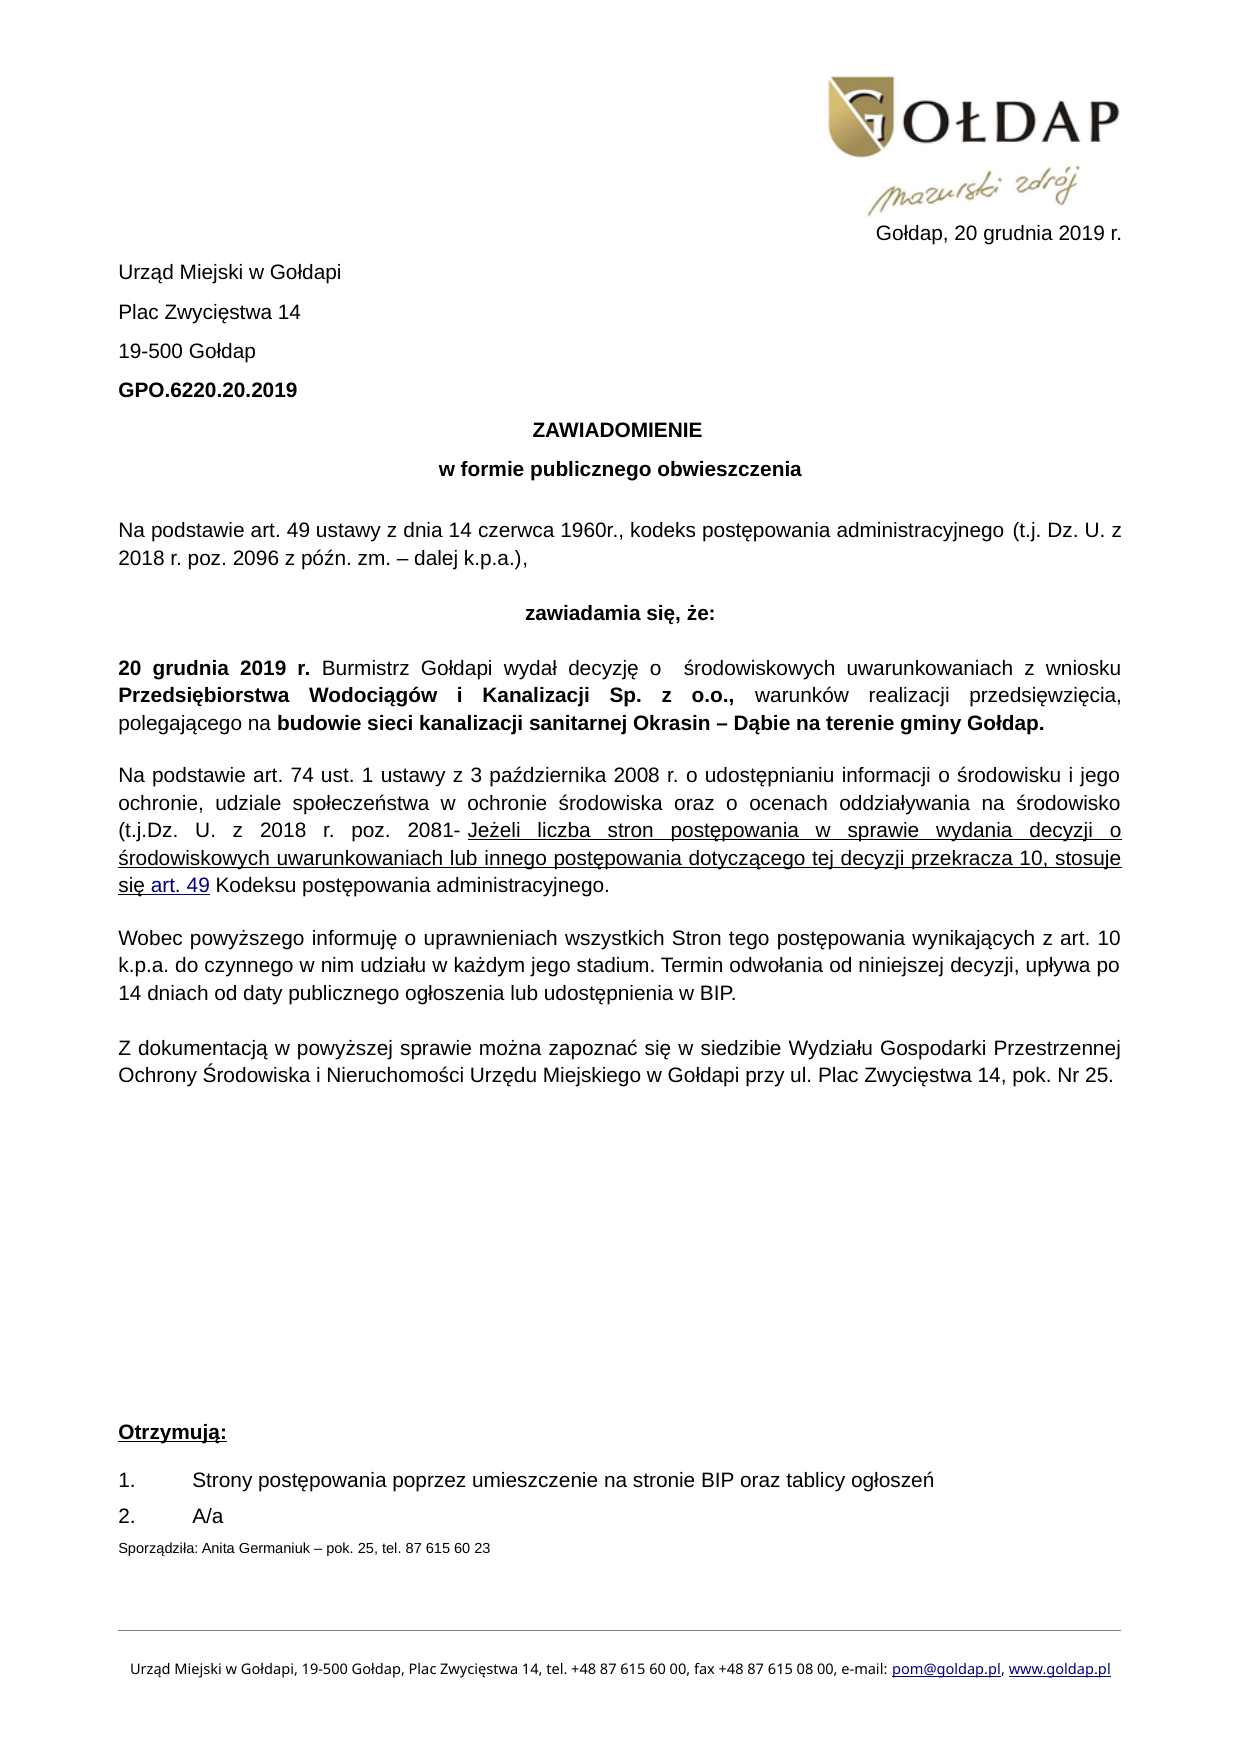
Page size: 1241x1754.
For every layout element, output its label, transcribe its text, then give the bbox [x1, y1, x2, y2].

text ZAWIADOMIENIE [118, 418, 1122, 442]
text Otrzymują: [118, 1420, 1122, 1444]
text Sporządziła: Anita Germaniuk – pok. 25, tel. 87 615 60 23 [118, 1539, 1122, 1556]
text Plac Zwycięstwa 14 [118, 299, 1122, 323]
text się art. 49 Kodeksu postępowania administracyjnego. [118, 868, 1122, 897]
text zawiadamia się, że: [118, 601, 1122, 624]
text Z dokumentacją w powyższej sprawie można zapoznać się w siedzibie Wydziału Gospodarki Przestrzennej Ochrony Środowiska i Nieruchomości Urzędu Miejskiego w Gołdapi przy ul. Plac Zwycięstwa 14, pok. Nr 25. [118, 1036, 1122, 1087]
text Na podstawie art. 74 ust. 1 ustawy z 3 października 2008 r. o udostępnianiu informacji o środowisku i jego ochronie, udziale społeczeństwa w ochronie środowiska oraz o ocenach oddziaływania na środowisko (t.j.Dz. U. z 2018 r. poz. 2081- Jeżeli liczba stron postępowania w sprawie wydania decyzji o środowiskowych uwarunkowaniach lub innego postępowania dotyczącego tej decyzji przekracza 10, stosuje [118, 763, 1122, 867]
text Na podstawie art. 49 ustawy z dnia 14 czerwca 1960r., kodeks postępowania administracyjnego (t.j. Dz. U. z 2018 r. poz. 2096 z późn. zm. – dalej k.p.a.), [118, 518, 1122, 569]
text Urząd Miejski w Gołdapi [118, 260, 1122, 284]
text Gołdap, 20 grudnia 2019 r. [118, 124, 1122, 245]
text 19-500 Gołdap [118, 339, 1122, 363]
text 1. Strony postępowania poprzez umieszczenie na stronie BIP oraz tablicy ogłoszeń [118, 1468, 1122, 1492]
text 20 grudnia 2019 r. Burmistrz Gołdapi wydał decyzję o środowiskowych uwarunkowaniach z wniosku Przedsiębiorstwa Wodociągów i Kanalizacji Sp. z o.o., warunków realizacji przedsięwzięcia, polegającego na budowie sieci kanalizacji sanitarnej Okrasin – Dąbie na terenie gminy Gołdap. [118, 656, 1122, 734]
text Wobec powyższego informuję o uprawnieniach wszystkich Stron tego postępowania wynikających z art. 10 k.p.a. do czynnego w nim udziału w każdym jego stadium. Termin odwołania od niniejszej decyzji, upływa po 14 dniach od daty publicznego ogłoszenia lub udostępnienia w BIP. [118, 926, 1122, 1004]
text w formie publicznego obwieszczenia [118, 457, 1122, 481]
text 2. A/a [118, 1503, 1122, 1527]
text GPO.6220.20.2019 [118, 378, 1122, 402]
